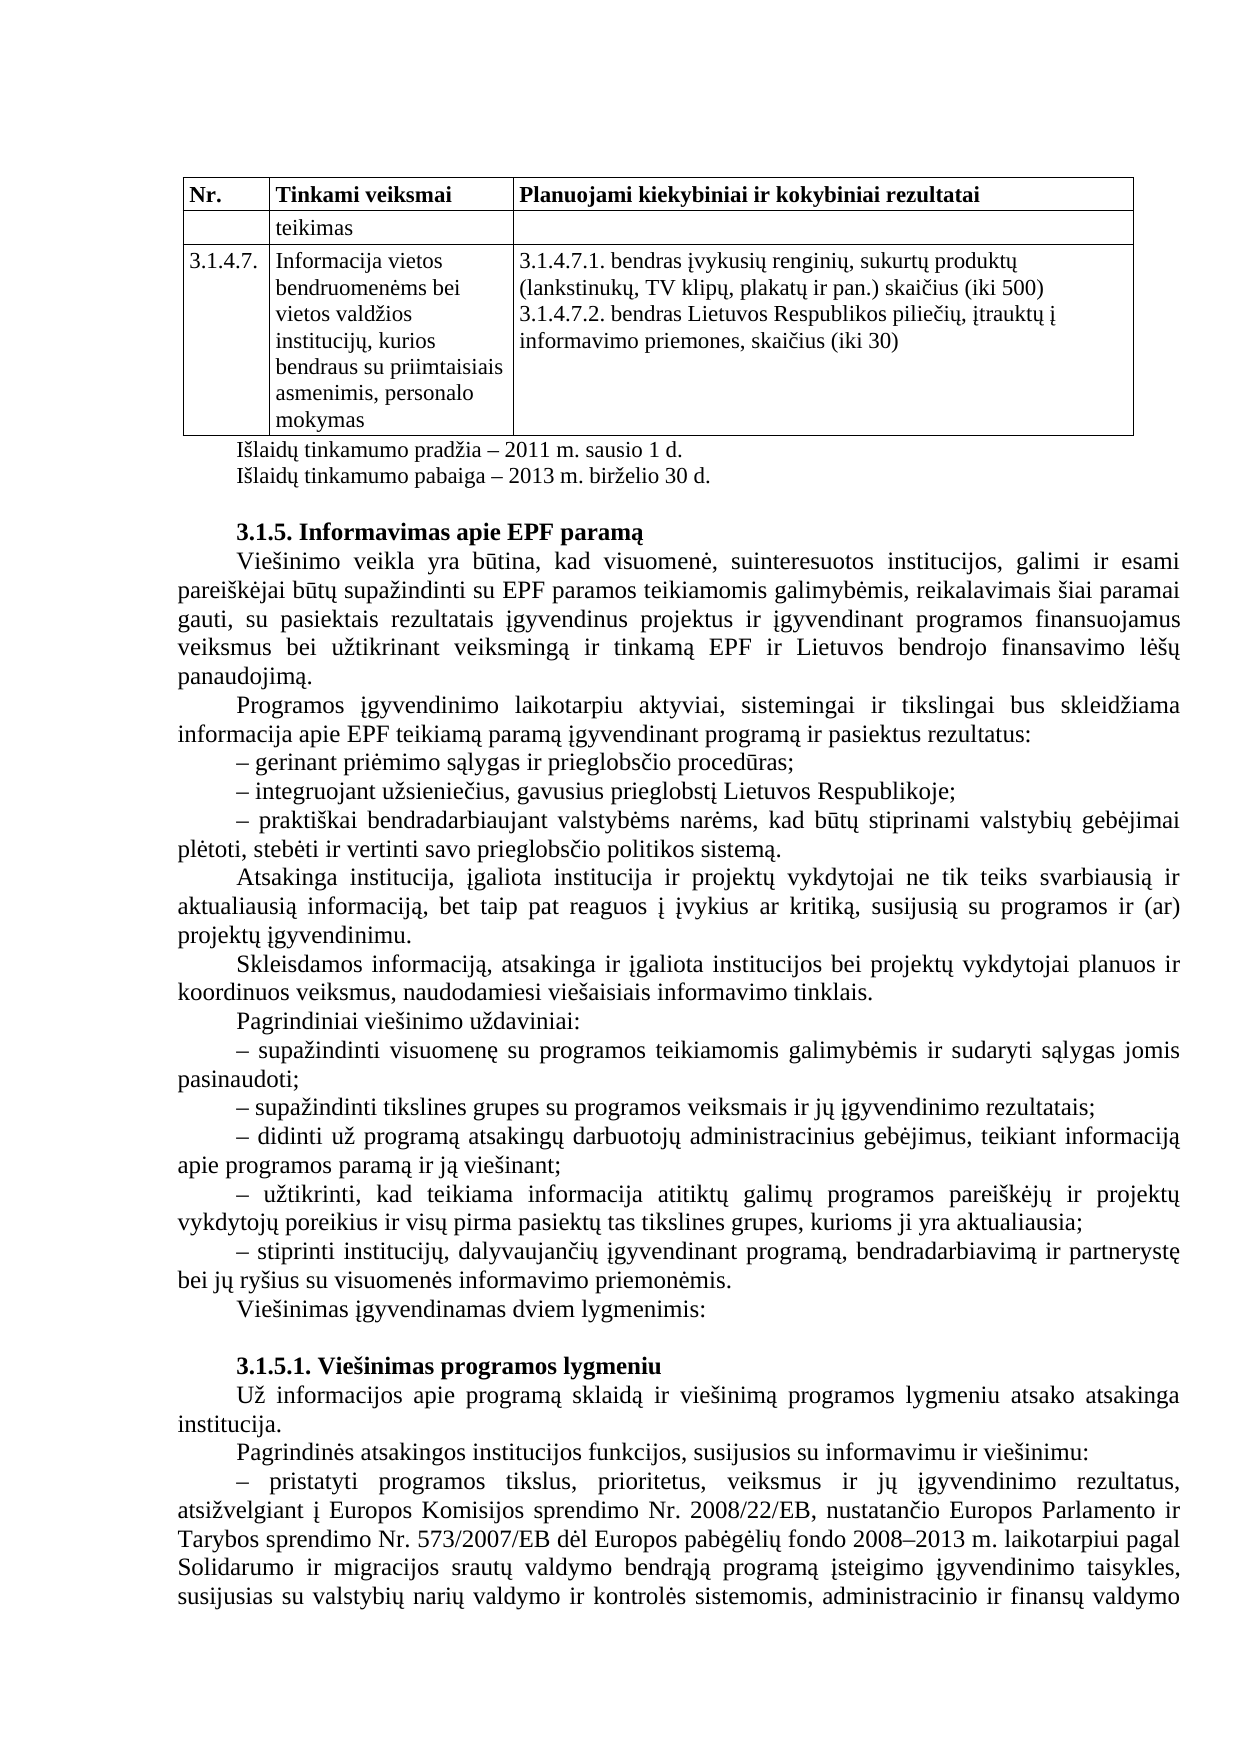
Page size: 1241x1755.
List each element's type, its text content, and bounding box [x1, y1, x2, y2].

text Pagrindinės atsakingos institucijos funkcijos, susijusios su informavimu ir viešinimu: [177, 1437, 1181, 1466]
text 3.1.5.1. Viešinimas programos lygmeniu [177, 1351, 1181, 1380]
text Išlaidų tinkamumo pradžia – 2011 m. sausio 1 d. [177, 436, 1181, 462]
table_cell [184, 211, 269, 244]
table_cell teikimas [270, 211, 513, 244]
text Skleisdamos informaciją, atsakinga ir įgaliota institucijos bei projektų vykdytojai planuos ir koordinuos veiksmus, naudodamiesi viešaisiais informavimo tinklais. [177, 949, 1181, 1006]
text – supažindinti tikslines grupes su programos veiksmais ir jų įgyvendinimo rezultatais; [177, 1092, 1181, 1121]
text – integruojant užsieniečius, gavusius prieglobstį Lietuvos Respublikoje; [177, 776, 1181, 805]
text – stiprinti institucijų, dalyvaujančių įgyvendinant programą, bendradarbiavimą ir partnerystę bei jų ryšius su visuomenės informavimo priemonėmis. [177, 1236, 1181, 1294]
table_header Tinkami veiksmai [270, 178, 513, 210]
text – didinti už programą atsakingų darbuotojų administracinius gebėjimus, teikiant informaciją apie programos paramą ir ją viešinant; [177, 1121, 1181, 1179]
text Už informacijos apie programą sklaidą ir viešinimą programos lygmeniu atsako atsakinga institucija. [177, 1380, 1181, 1437]
text – gerinant priėmimo sąlygas ir prieglobsčio procedūras; [177, 747, 1181, 776]
text – praktiškai bendradarbiaujant valstybėms narėms, kad būtų stiprinami valstybių gebėjimai plėtoti, stebėti ir vertinti savo prieglobsčio politikos sistemą. [177, 805, 1181, 862]
text Viešinimo veikla yra būtina, kad visuomenė, suinteresuotos institucijos, galimi ir esami pareiškėjai būtų supažindinti su EPF paramos teikiamomis galimybėmis, reikalavimais šiai paramai gauti, su pasiektais rezultatais įgyvendinus projektus ir įgyvendinant programos finansuojamus veiksmus bei užtikrinant veiksmingą ir tinkamą EPF ir Lietuvos bendrojo finansavimo lėšų panaudojimą. [177, 546, 1181, 690]
text Viešinimas įgyvendinamas dviem lygmenimis: [177, 1294, 1181, 1322]
text – supažindinti visuomenę su programos teikiamomis galimybėmis ir sudaryti sąlygas jomis pasinaudoti; [177, 1035, 1181, 1092]
text Programos įgyvendinimo laikotarpiu aktyviai, sistemingai ir tikslingai bus skleidžiama informacija apie EPF teikiamą paramą įgyvendinant programą ir pasiektus rezultatus: [177, 690, 1181, 747]
text Atsakinga institucija, įgaliota institucija ir projektų vykdytojai ne tik teiks svarbiausią ir aktualiausią informaciją, bet taip pat reaguos į įvykius ar kritiką, susijusią su programos ir (ar) projektų įgyvendinimu. [177, 862, 1181, 949]
text 3.1.5. Informavimas apie EPF paramą [177, 517, 1181, 546]
text – užtikrinti, kad teikiama informacija atitiktų galimų programos pareiškėjų ir projektų vykdytojų poreikius ir visų pirma pasiektų tas tikslines grupes, kurioms ji yra aktualiausia; [177, 1179, 1181, 1236]
table_cell 3.1.4.7.1. bendras įvykusių renginių, sukurtų produktų (lankstinukų, TV klipų, plakatų ir pan.) skaičius (iki 500) 3.1.4.7.2. bendras Lietuvos Respublikos piliečių, įtrauktų į informavimo priemones, skaičius (iki 30) [514, 245, 1133, 435]
table_header Planuojami kiekybiniai ir kokybiniai rezultatai [514, 178, 1133, 210]
text Pagrindiniai viešinimo uždaviniai: [177, 1006, 1181, 1035]
table_header Nr. [184, 178, 269, 210]
table_cell 3.1.4.7. [184, 245, 269, 435]
table_cell Informacija vietos bendruomenėms bei vietos valdžios institucijų, kurios bendraus su priimtaisiais asmenimis, personalo mokymas [270, 245, 513, 435]
table_cell [514, 211, 1133, 244]
text – pristatyti programos tikslus, prioritetus, veiksmus ir jų įgyvendinimo rezultatus, atsižvelgiant į Europos Komisijos sprendimo Nr. 2008/22/EB, nustatančio Europos Parlamento ir Tarybos sprendimo Nr. 573/2007/EB dėl Europos pabėgėlių fondo 2008–2013 m. laikotarpiui pagal Solidarumo ir migracijos srautų valdymo bendrąją programą įsteigimo įgyvendinimo taisykles, susijusias su valstybių narių valdymo ir kontrolės sistemomis, administracinio ir finansų valdymo [177, 1466, 1181, 1610]
text Išlaidų tinkamumo pabaiga – 2013 m. birželio 30 d. [177, 462, 1181, 489]
